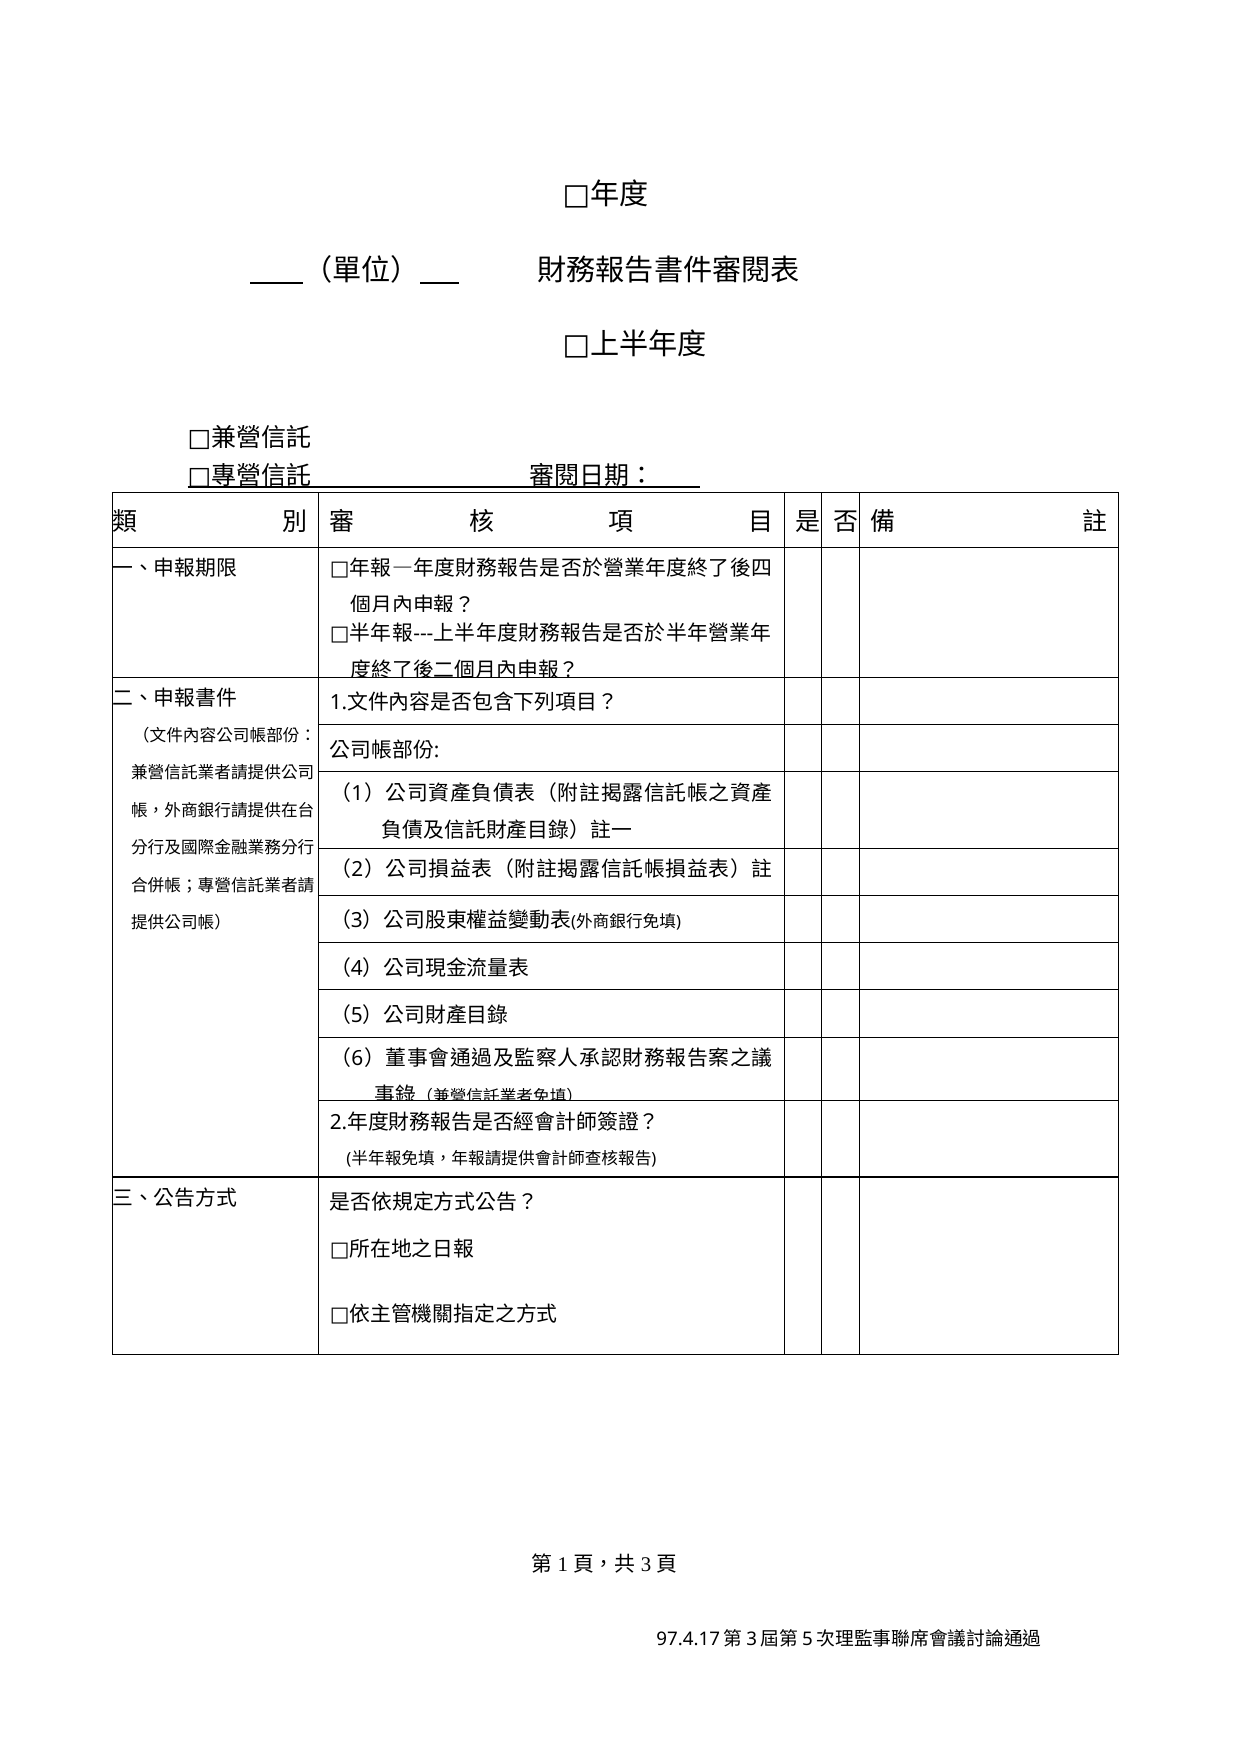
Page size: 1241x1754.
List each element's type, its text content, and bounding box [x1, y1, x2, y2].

table_header 審核項目 [319, 493, 784, 547]
table_cell 2.年度財務報告是否經會計師簽證？ (半年報免填，年報請提供會計師查核報告) [319, 1101, 784, 1176]
table_cell [822, 1038, 859, 1100]
table_cell 一、申報期限 [113, 548, 318, 677]
table_cell [785, 725, 821, 771]
table_cell （4）公司現金流量表 [319, 943, 784, 989]
table_cell [860, 678, 1118, 724]
table_cell [785, 896, 821, 942]
table_cell [860, 772, 1118, 847]
table_cell [785, 1271, 821, 1354]
table_cell [785, 849, 821, 895]
table_cell （5）公司財產目錄 [319, 990, 784, 1037]
table_cell [860, 896, 1118, 942]
table_cell [860, 725, 1118, 771]
table_cell [822, 725, 859, 771]
table_cell [785, 612, 821, 677]
table_cell [822, 772, 859, 847]
table_cell □依主管機關指定之方式 [319, 1271, 784, 1354]
table_header 是 [785, 493, 821, 547]
table_cell [822, 896, 859, 942]
table_cell [785, 678, 821, 724]
table_cell [785, 548, 821, 612]
table_cell [860, 849, 1118, 895]
table_cell [822, 849, 859, 895]
table_cell [822, 1271, 859, 1354]
table_cell 三、公告方式 [113, 1178, 318, 1354]
text （單位） 財務報告書件審閱表 [250, 230, 1053, 305]
text □上半年度 [187, 305, 1053, 380]
table_cell [822, 1224, 859, 1271]
table_cell [822, 678, 859, 724]
table_cell [860, 612, 1118, 677]
table_cell [785, 990, 821, 1037]
table_header 類別 [113, 493, 318, 547]
table_cell （3）公司股東權益變動表(外商銀行免填) [319, 896, 784, 942]
table_cell [822, 990, 859, 1037]
table_cell [822, 612, 859, 677]
table_cell [860, 1224, 1118, 1271]
table_cell □所在地之日報 [319, 1224, 784, 1271]
table_cell [860, 943, 1118, 989]
table_cell [822, 1178, 859, 1224]
table_cell 公司帳部份: [319, 725, 784, 771]
table_cell [860, 548, 1118, 612]
table_cell [860, 1101, 1118, 1176]
table_cell [785, 772, 821, 847]
table_header 備註 [860, 493, 1118, 547]
table_cell [822, 1101, 859, 1176]
table_cell （1）公司資產負債表（附註揭露信託帳之資產負債及信託財產目錄）註一 [319, 772, 784, 847]
table_cell [785, 1178, 821, 1224]
text □年度 [250, 155, 1053, 230]
table_cell （2）公司損益表（附註揭露信託帳損益表）註一 [319, 849, 784, 895]
text □兼營信託 [187, 417, 1053, 455]
table_cell □年報—年度財務報告是否於營業年度終了後四個月內申報？ [319, 548, 784, 612]
table_cell [785, 1038, 821, 1100]
table_cell [785, 1224, 821, 1271]
table_cell [860, 1038, 1118, 1100]
table_cell [785, 943, 821, 989]
table_cell [860, 990, 1118, 1037]
table_cell 是否依規定方式公告？ [319, 1178, 784, 1224]
table_cell 二、申報書件 （文件內容公司帳部份：兼營信託業者請提供公司帳，外商銀行請提供在台分行及國際金融業務分行合併帳；專營信託業者請提供公司帳） [113, 678, 318, 1176]
table_cell [860, 1271, 1118, 1354]
table_cell [822, 548, 859, 612]
table_header 否 [822, 493, 859, 547]
table_cell （6）董事會通過及監察人承認財務報告案之議事錄（兼營信託業者免填） [319, 1038, 784, 1100]
table_cell [860, 1178, 1118, 1224]
table_cell 1.文件內容是否包含下列項目？ [319, 678, 784, 724]
table_cell [822, 943, 859, 989]
table_cell □半年報---上半年度財務報告是否於半年營業年度終了後二個月內申報？ [319, 612, 784, 677]
text □專營信託 審閱日期： [187, 455, 1053, 492]
table_cell [785, 1101, 821, 1176]
